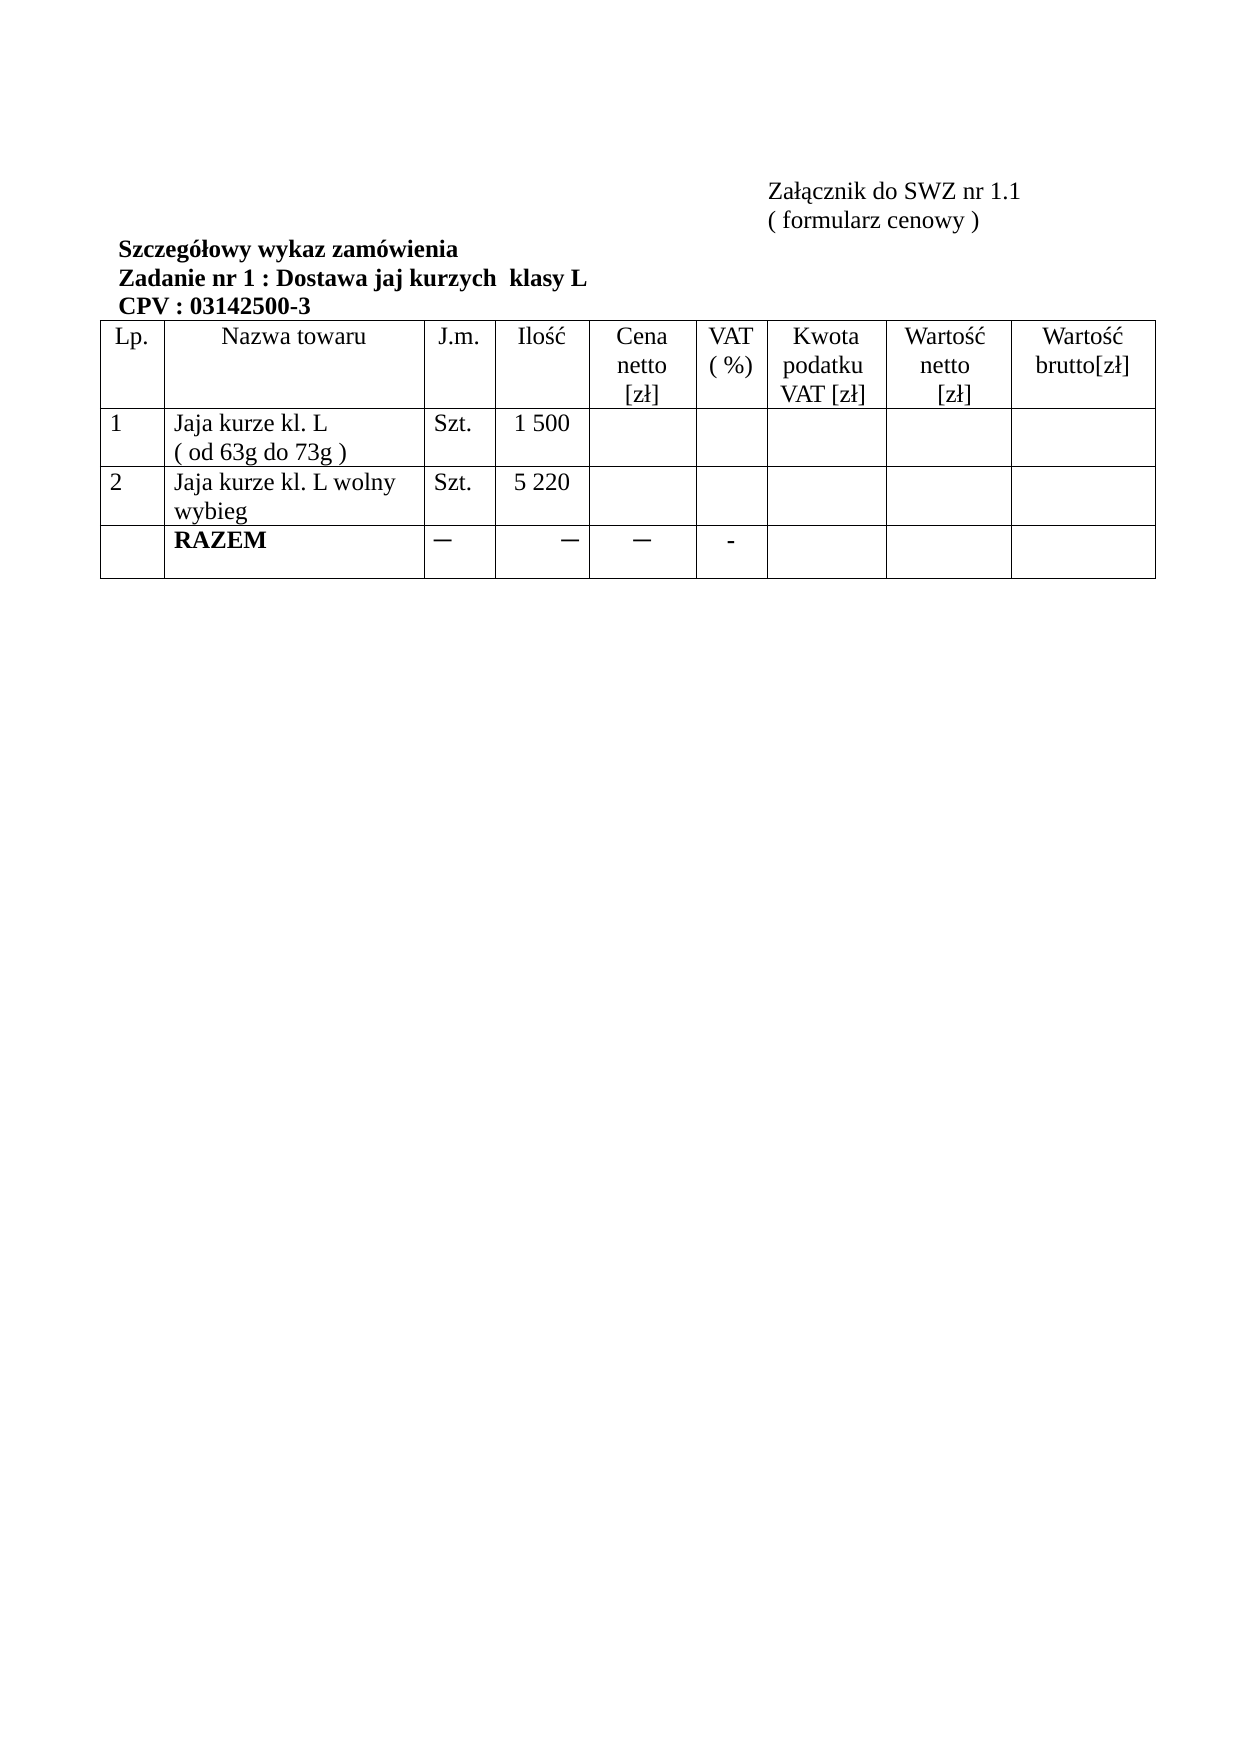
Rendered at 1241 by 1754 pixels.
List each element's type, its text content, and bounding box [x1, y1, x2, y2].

table_cell [887, 526, 1011, 578]
table_header Wartość brutto[zł] [1012, 321, 1155, 407]
table_cell [590, 467, 696, 524]
text Załącznik do SWZ nr 1.1 [118, 176, 1122, 205]
text Zadanie nr 1 : Dostawa jaj kurzych klasy L [118, 263, 1122, 291]
table_cell [768, 467, 886, 524]
table_header Ilość [496, 321, 589, 407]
table_cell - [697, 526, 767, 578]
table_cell Szt. [425, 409, 495, 466]
table_header VAT ( %) [697, 321, 767, 407]
table_header Wartość netto [zł] [887, 321, 1011, 407]
table_cell [768, 526, 886, 578]
table_header J.m. [425, 321, 495, 407]
table_cell [887, 467, 1011, 524]
table_cell [1012, 467, 1155, 524]
table_cell ─ [496, 526, 589, 578]
text CPV : 03142500-3 [118, 291, 1122, 320]
table_cell RAZEM [165, 526, 424, 578]
table_header Nazwa towaru [165, 321, 424, 407]
table_cell 1 [101, 409, 164, 466]
text Szczegółowy wykaz zamówienia [118, 234, 1122, 263]
text ( formularz cenowy ) [118, 205, 1122, 234]
table_cell 5 220 [496, 467, 589, 524]
table_cell ─ [425, 526, 495, 578]
table_header Lp. [101, 321, 164, 407]
table_cell [1012, 409, 1155, 466]
table_cell [768, 409, 886, 466]
table_header Cena netto [zł] [590, 321, 696, 407]
table_cell [101, 526, 164, 578]
table_cell 2 [101, 467, 164, 524]
table_cell Jaja kurze kl. L ( od 63g do 73g ) [165, 409, 424, 466]
table_cell [590, 409, 696, 466]
table_cell Szt. [425, 467, 495, 524]
table_cell Jaja kurze kl. L wolny wybieg [165, 467, 424, 524]
table_cell [697, 409, 767, 466]
table_cell ─ [590, 526, 696, 578]
table_header Kwota podatku VAT [zł] [768, 321, 886, 407]
table_cell [697, 467, 767, 524]
table_cell 1 500 [496, 409, 589, 466]
table_cell [1012, 526, 1155, 578]
table_cell [887, 409, 1011, 466]
